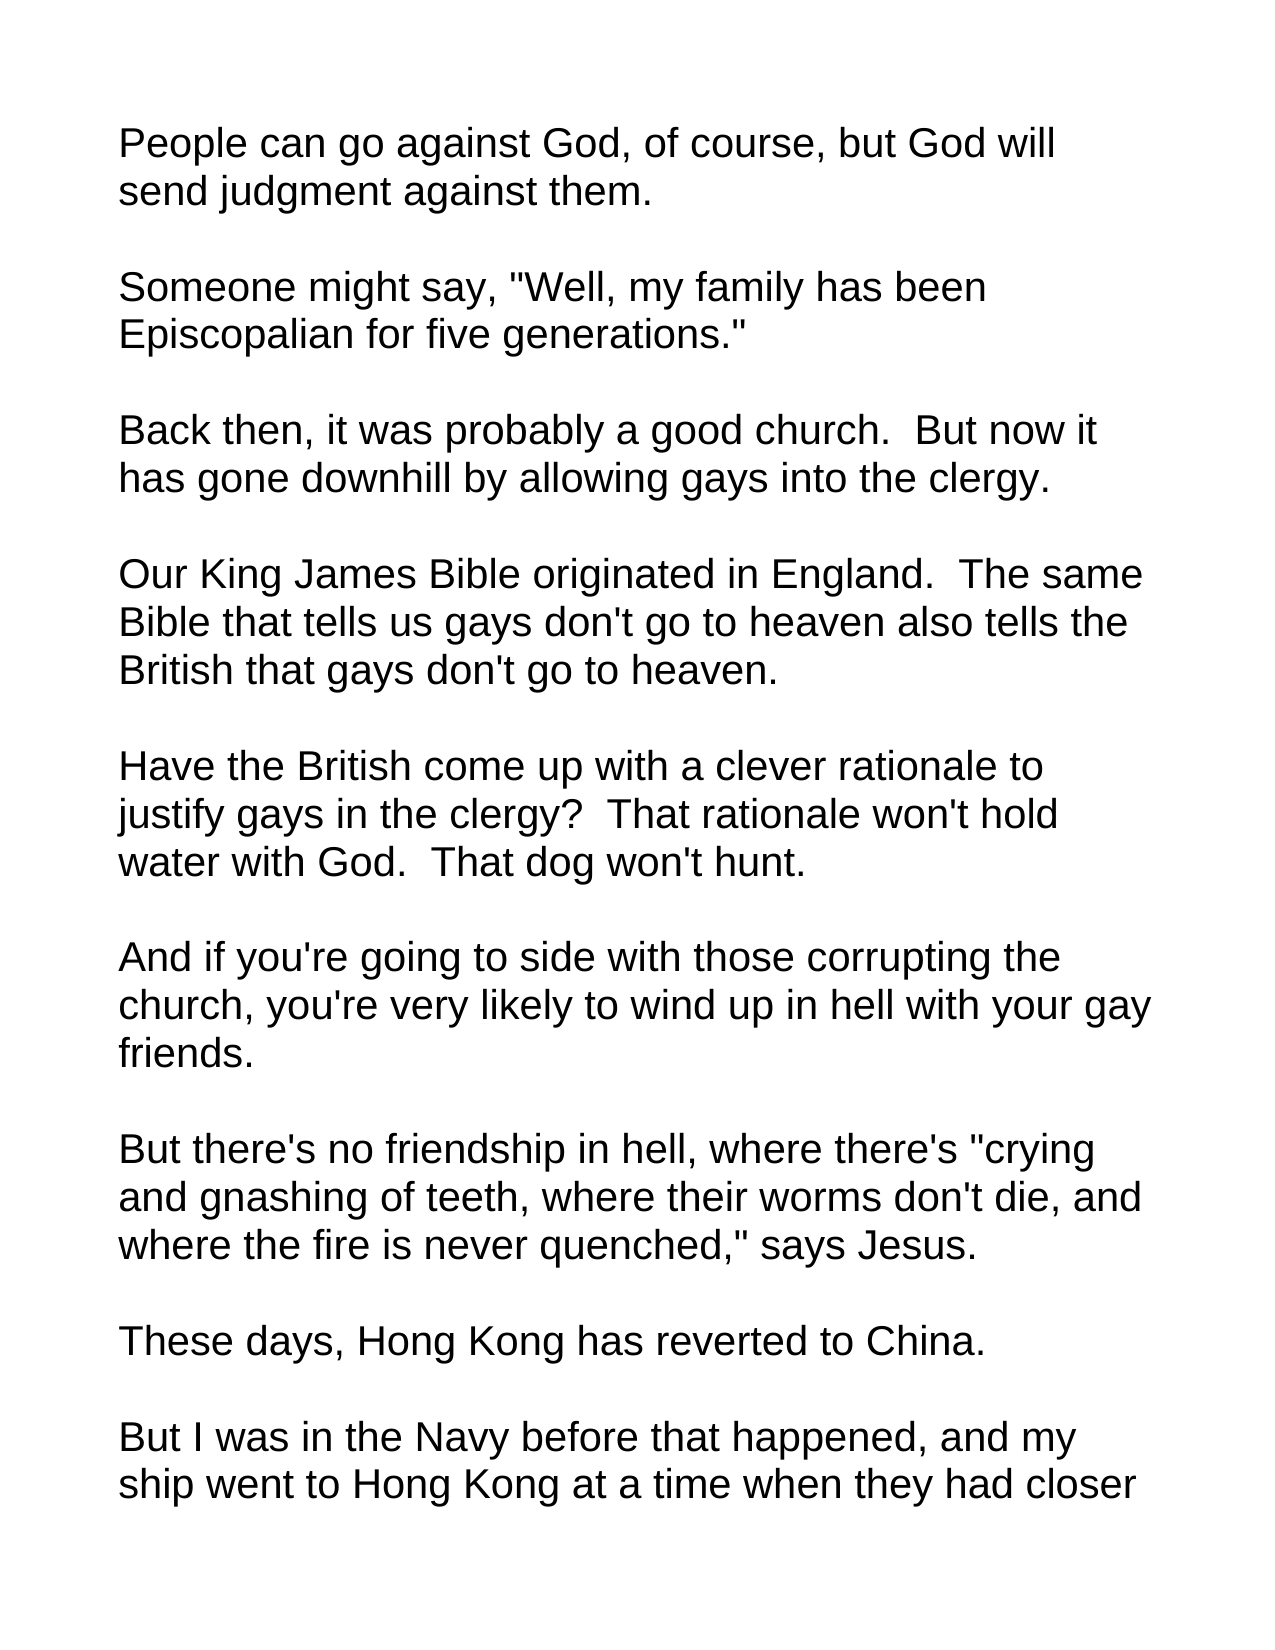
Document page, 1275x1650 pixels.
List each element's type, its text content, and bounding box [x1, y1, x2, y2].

text But I was in the Navy before that happened, and my ship went to Hong Kong at a time when they had closer [118, 1412, 1157, 1508]
text But there's no friendship in hell, where there's "crying and gnashing of teeth, where their worms don't die, and where the fire is never quenched," says Jesus. [118, 1124, 1157, 1268]
text Someone might say, "Well, my family has been Episcopalian for five generations." [118, 262, 1157, 358]
text Have the British come up with a clever rationale to justify gays in the clergy? That rationale won't hold water with God. That dog won't hunt. [118, 741, 1157, 885]
text People can go against God, of course, but God will send judgment against them. [118, 118, 1157, 214]
text And if you're going to side with those corrupting the church, you're very likely to wind up in hell with your gay friends. [118, 933, 1157, 1076]
text Our King James Bible originated in England. The same Bible that tells us gays don't go to heaven also tells the British that gays don't go to heaven. [118, 549, 1157, 693]
text Back then, it was probably a good church. But now it has gone downhill by allowing gays into the clergy. [118, 406, 1157, 501]
text These days, Hong Kong has reverted to China. [118, 1316, 1157, 1364]
